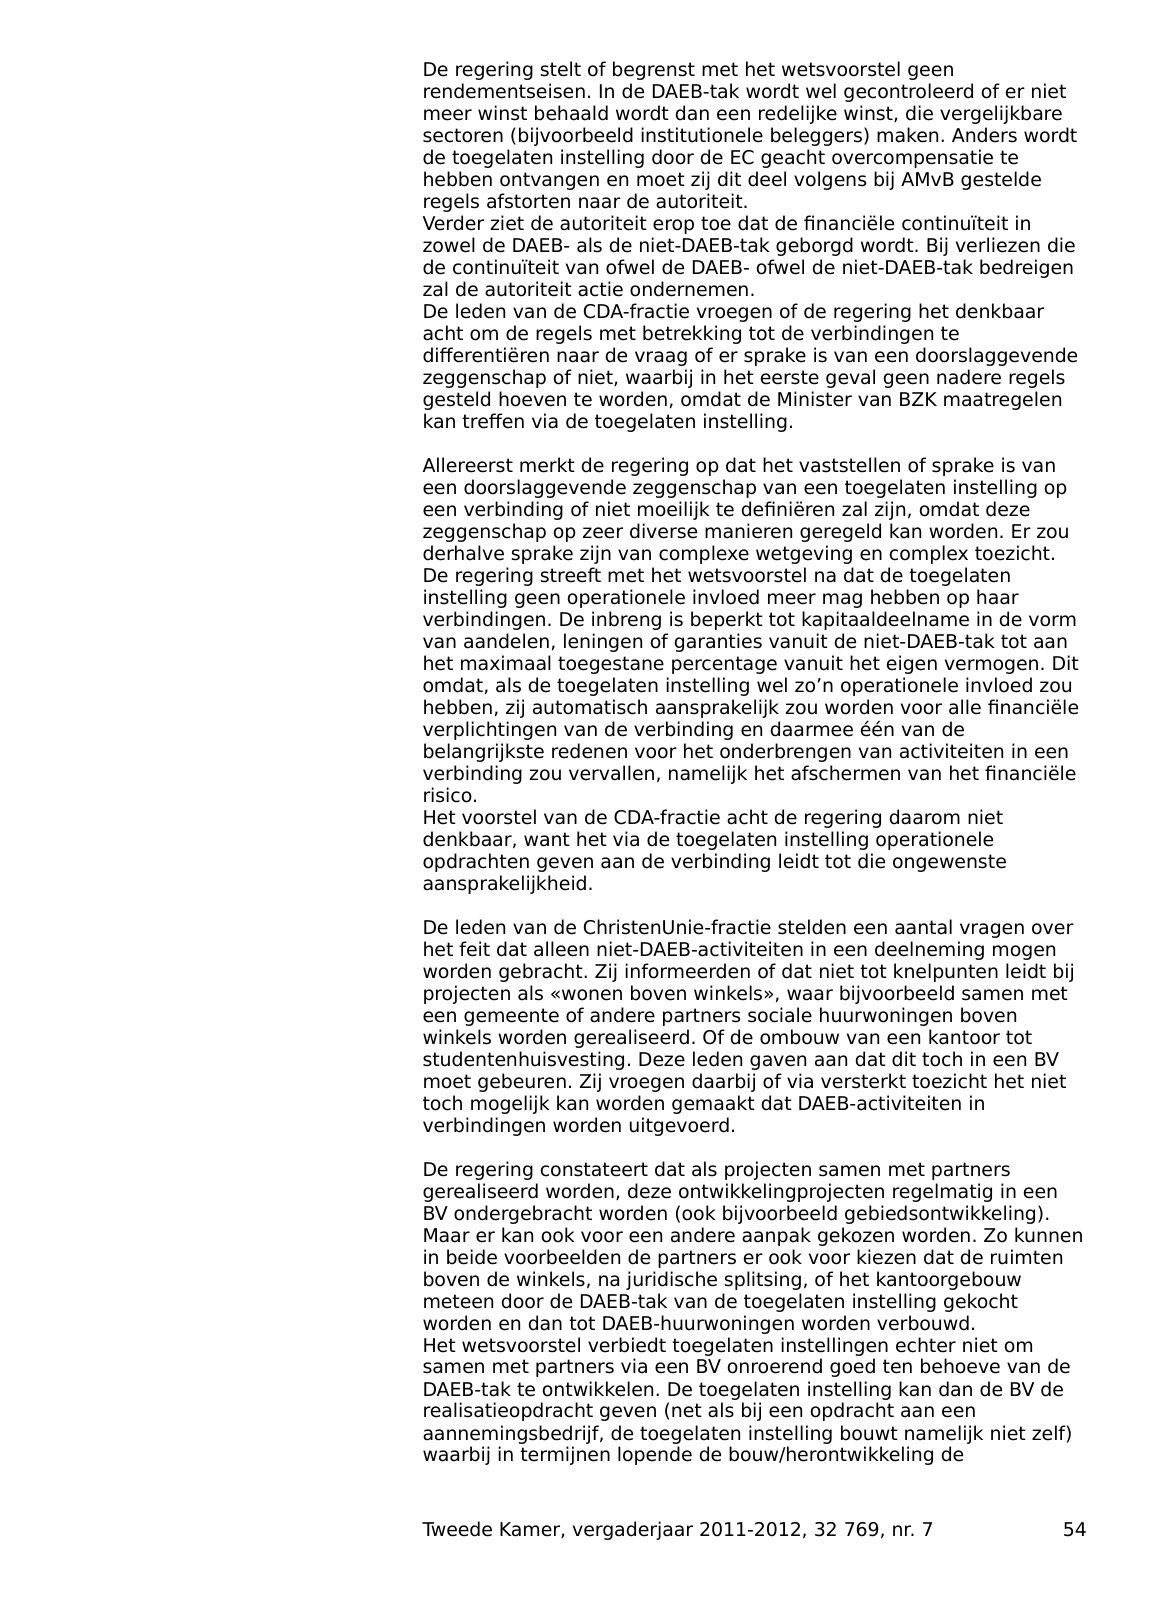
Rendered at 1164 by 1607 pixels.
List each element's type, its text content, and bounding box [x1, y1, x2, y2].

text De regering stelt of begrenst met het wetsvoorstel geen rendementseisen. In de DAEB-tak wordt wel gecontroleerd of er niet meer winst behaald wordt dan een redelijke winst, die vergelijkbare sectoren (bijvoorbeeld institutionele beleggers) maken. Anders wordt de toegelaten instelling door de EC geacht overcompensatie te hebben ontvangen en moet zij dit deel volgens bij AMvB gestelde regels afstorten naar de autoriteit. [422, 59, 1087, 213]
text Het wetsvoorstel verbiedt toegelaten instellingen echter niet om samen met partners via een BV onroerend goed ten behoeve van de DAEB-tak te ontwikkelen. De toegelaten instelling kan dan de BV de realisatieopdracht geven (net als bij een opdracht aan een aannemingsbedrijf, de toegelaten instelling bouwt namelijk niet zelf) waarbij in termijnen lopende de bouw/herontwikkeling de [422, 1334, 1087, 1466]
text Verder ziet de autoriteit erop toe dat de financiële continuïteit in zowel de DAEB- als de niet-DAEB-tak geborgd wordt. Bij verliezen die de continuïteit van ofwel de DAEB- ofwel de niet-DAEB-tak bedreigen zal de autoriteit actie ondernemen. [422, 213, 1087, 301]
text Het voorstel van de CDA-fractie acht de regering daarom niet denkbaar, want het via de toegelaten instelling operationele opdrachten geven aan de verbinding leidt tot die ongewenste aansprakelijkheid. [422, 807, 1087, 894]
text De leden van de ChristenUnie-fractie stelden een aantal vragen over het feit dat alleen niet-DAEB-activiteiten in een deelneming mogen worden gebracht. Zij informeerden of dat niet tot knelpunten leidt bij projecten als «wonen boven winkels», waar bijvoorbeeld samen met een gemeente of andere partners sociale huurwoningen boven winkels worden gerealiseerd. Of de ombouw van een kantoor tot studentenhuisvesting. Deze leden gaven aan dat dit toch in een BV moet gebeuren. Zij vroegen daarbij of via versterkt toezicht het niet toch mogelijk kan worden gemaakt dat DAEB-activiteiten in verbindingen worden uitgevoerd. [422, 917, 1087, 1136]
text De leden van de CDA-fractie vroegen of de regering het denkbaar acht om de regels met betrekking tot de verbindingen te differentiëren naar de vraag of er sprake is van een doorslaggevende zeggenschap of niet, waarbij in het eerste geval geen nadere regels gesteld hoeven te worden, omdat de Minister van BZK maatregelen kan treffen via de toegelaten instelling. [422, 301, 1087, 433]
text Allereerst merkt de regering op dat het vaststellen of sprake is van een doorslaggevende zeggenschap van een toegelaten instelling op een verbinding of niet moeilijk te definiëren zal zijn, omdat deze zeggenschap op zeer diverse manieren geregeld kan worden. Er zou derhalve sprake zijn van complexe wetgeving en complex toezicht. De regering streeft met het wetsvoorstel na dat de toegelaten instelling geen operationele invloed meer mag hebben op haar verbindingen. De inbreng is beperkt tot kapitaaldeelname in de vorm van aandelen, leningen of garanties vanuit de niet-DAEB-tak tot aan het maximaal toegestane percentage vanuit het eigen vermogen. Dit omdat, als de toegelaten instelling wel zo’n operationele invloed zou hebben, zij automatisch aansprakelijk zou worden voor alle financiële verplichtingen van de verbinding en daarmee één van de belangrijkste redenen voor het onderbrengen van activiteiten in een verbinding zou vervallen, namelijk het afschermen van het financiële risico. [422, 455, 1087, 807]
text De regering constateert dat als projecten samen met partners gerealiseerd worden, deze ontwikkelingprojecten regelmatig in een BV ondergebracht worden (ook bijvoorbeeld gebiedsontwikkeling). Maar er kan ook voor een andere aanpak gekozen worden. Zo kunnen in beide voorbeelden de partners er ook voor kiezen dat de ruimten boven de winkels, na juridische splitsing, of het kantoorgebouw meteen door de DAEB-tak van de toegelaten instelling gekocht worden en dan tot DAEB-huurwoningen worden verbouwd. [422, 1159, 1087, 1334]
